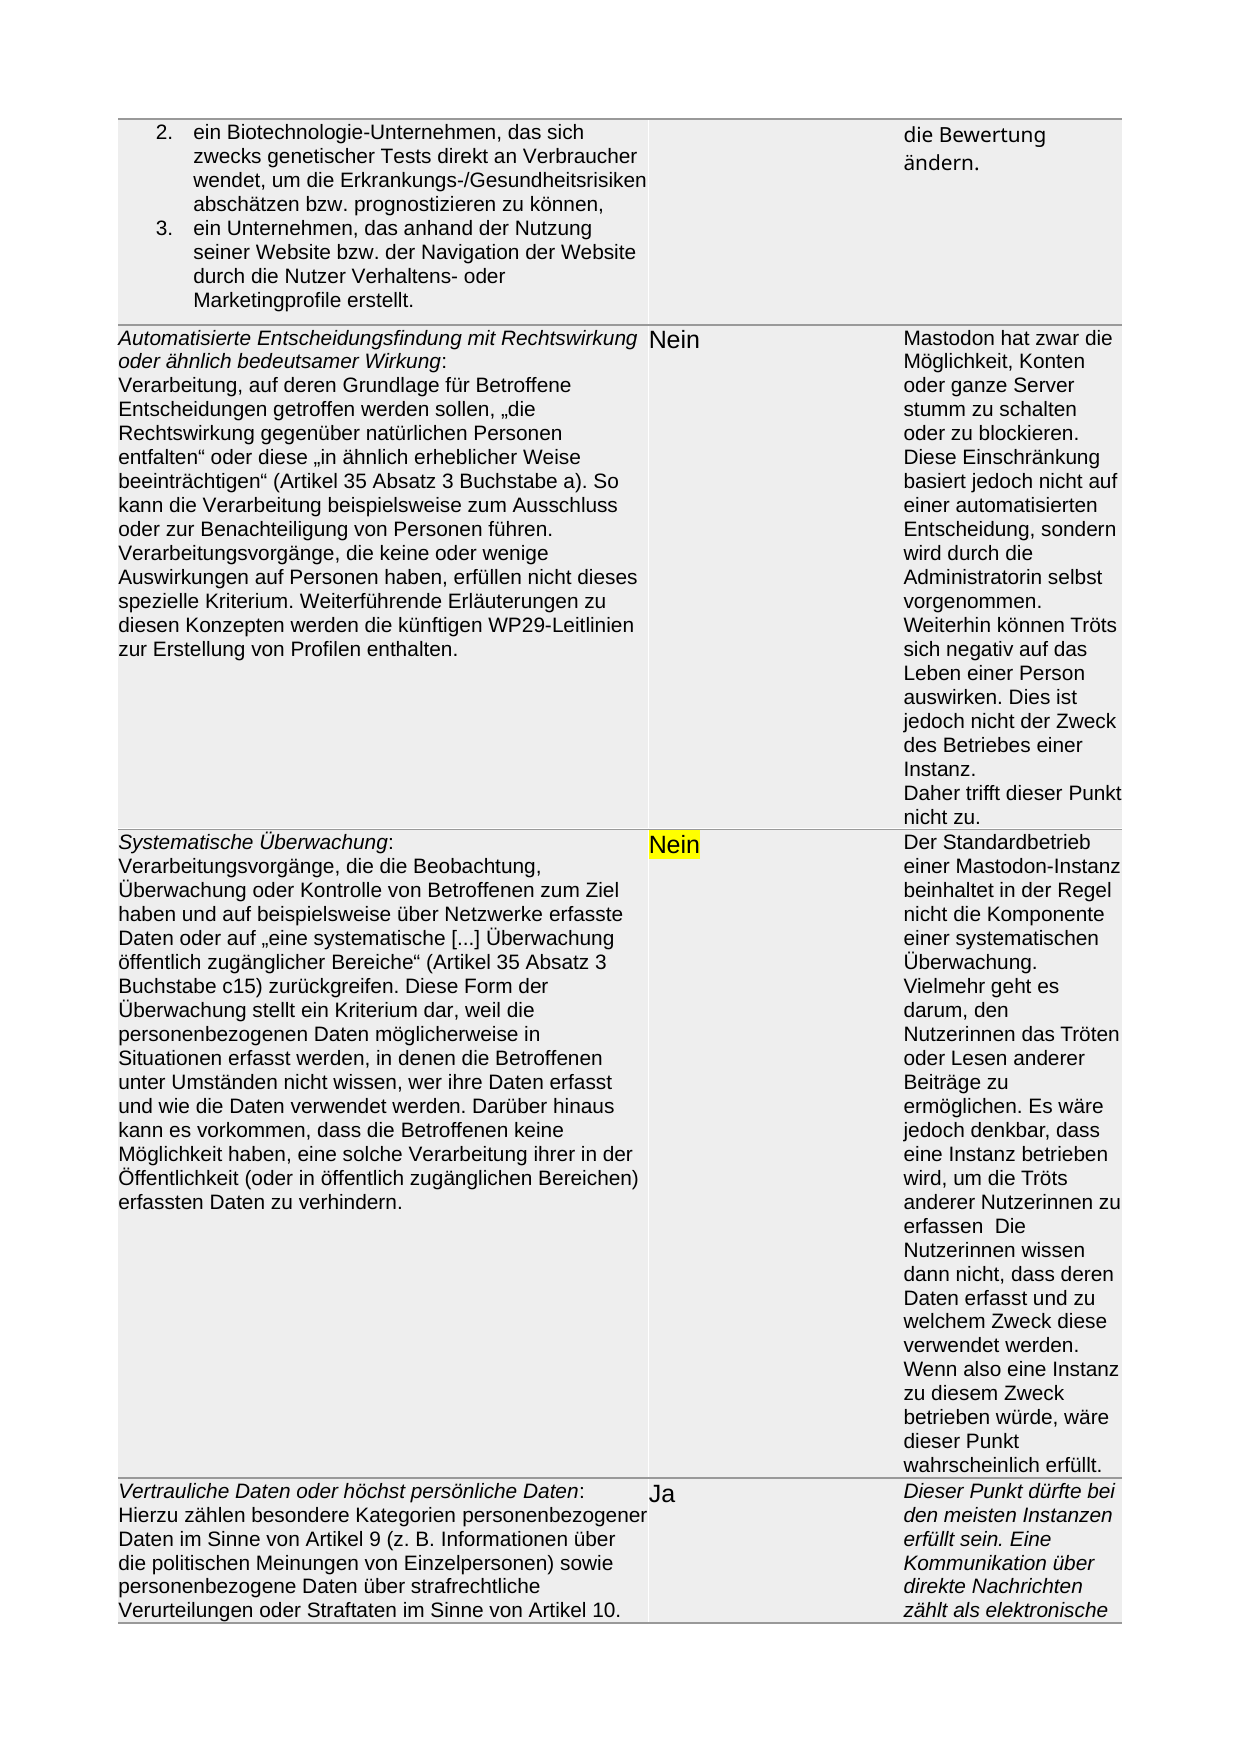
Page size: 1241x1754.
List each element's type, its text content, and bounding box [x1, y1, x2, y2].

table_cell Systematische Überwachung: Verarbeitungsvorgänge, die die Beobachtung, Überwachung oder Kontrolle von Betroffenen zum Ziel haben und auf beispielsweise über Netzwerke erfasste Daten oder auf „eine systematische [...] Überwachung öffentlich zugänglicher Bereiche“ (Artikel 35 Absatz 3 Buchstabe c15) zurückgreifen. Diese Form der Überwachung stellt ein Kriterium dar, weil die personenbezogenen Daten möglicherweise in Situationen erfasst werden, in denen die Betroffenen unter Umständen nicht wissen, wer ihre Daten erfasst und wie die Daten verwendet werden. Darüber hinaus kann es vorkommen, dass die Betroffenen keine Möglichkeit haben, eine solche Verarbeitung ihrer in der Öffentlichkeit (oder in öffentlich zugänglichen Bereichen) erfassten Daten zu verhindern. [118, 830, 648, 1477]
table_cell Der Standardbetrieb einer Mastodon-Instanz beinhaltet in der Regel nicht die Komponente einer systematischen Überwachung. Vielmehr geht es darum, den Nutzerinnen das Tröten oder Lesen anderer Beiträge zu ermöglichen. Es wäre jedoch denkbar, dass eine Instanz betrieben wird, um die Tröts anderer Nutzerinnen zu erfassen Die Nutzerinnen wissen dann nicht, dass deren Daten erfasst und zu welchem Zweck diese verwendet werden. Wenn also eine Instanz zu diesem Zweck betrieben würde, wäre dieser Punkt wahrscheinlich erfüllt. [903, 830, 1122, 1477]
table_cell Vertrauliche Daten oder höchst persönliche Daten: Hierzu zählen besondere Kategorien personenbezogener Daten im Sinne von Artikel 9 (z. B. Informationen über die politischen Meinungen von Einzelpersonen) sowie personenbezogene Daten über strafrechtliche Verurteilungen oder Straftaten im Sinne von Artikel 10. [118, 1479, 648, 1622]
table_cell [649, 120, 903, 324]
table_cell Ja [649, 1479, 903, 1622]
table_cell Nein [649, 830, 903, 1477]
table_cell Dieser Punkt dürfte bei den meisten Instanzen erfüllt sein. Eine Kommunikation über direkte Nachrichten zählt als elektronische [903, 1479, 1122, 1622]
table_cell Automatisierte Entscheidungsfindung mit Rechtswirkung oder ähnlich bedeutsamer Wirkung: Verarbeitung, auf deren Grundlage für Betroffene Entscheidungen getroffen werden sollen, „die Rechtswirkung gegenüber natürlichen Personen entfalten“ oder diese „in ähnlich erheblicher Weise beeinträchtigen“ (Artikel 35 Absatz 3 Buchstabe a). So kann die Verarbeitung beispielsweise zum Ausschluss oder zur Benachteiligung von Personen führen. Verarbeitungsvorgänge, die keine oder wenige Auswirkungen auf Personen haben, erfüllen nicht dieses spezielle Kriterium. Weiterführende Erläuterungen zu diesen Konzepten werden die künftigen WP29-Leitlinien zur Erstellung von Profilen enthalten. [118, 326, 648, 828]
table_cell Nein [649, 326, 903, 828]
table_cell die Bewertung ändern. [903, 120, 1122, 324]
table_cell Bewerten oder Einstufen: darunter das Erstellen von Profilen und Prognosen, insbesondere auf der Grundlage von „Aspekten, die die Arbeitsleistung, wirtschaftliche Lage, Gesundheit, persönliche Vorlieben oder Interessen, die Zuverlässigkeit oder das Verhalten, den Aufenthaltsort oder Ortswechsel der Person betreffen“ (Erwägungsgründe 71 und 91). Hierfür seien zur Veranschaulichung folgende drei Beispiele genannt: ein Finanzinstitut, das eine von Kreditauskunfteien betriebene Datenbank, eine im Sinne der Verfahren für die Bekämpfung der Geldwäsche und der Terrorismusfinanzierung (AML/CTF) eingerichtete Datenbank oder eine Betrugsdatenbank nach seinen Kunden durchsucht, ein Biotechnologie-Unternehmen, das sich zwecks genetischer Tests direkt an Verbraucher wendet, um die Erkrankungs-/Gesundheitsrisiken abschätzen bzw. prognostizieren zu können, ein Unternehmen, das anhand der Nutzung seiner Website bzw. der Navigation der Website durch die Nutzer Verhaltens- oder Marketingprofile erstellt. [118, 120, 648, 324]
table_cell Mastodon hat zwar die Möglichkeit, Konten oder ganze Server stumm zu schalten oder zu blockieren. Diese Einschränkung basiert jedoch nicht auf einer automatisierten Entscheidung, sondern wird durch die Administratorin selbst vorgenommen. Weiterhin können Tröts sich negativ auf das Leben einer Person auswirken. Dies ist jedoch nicht der Zweck des Betriebes einer Instanz. Daher trifft dieser Punkt nicht zu. [903, 326, 1122, 828]
